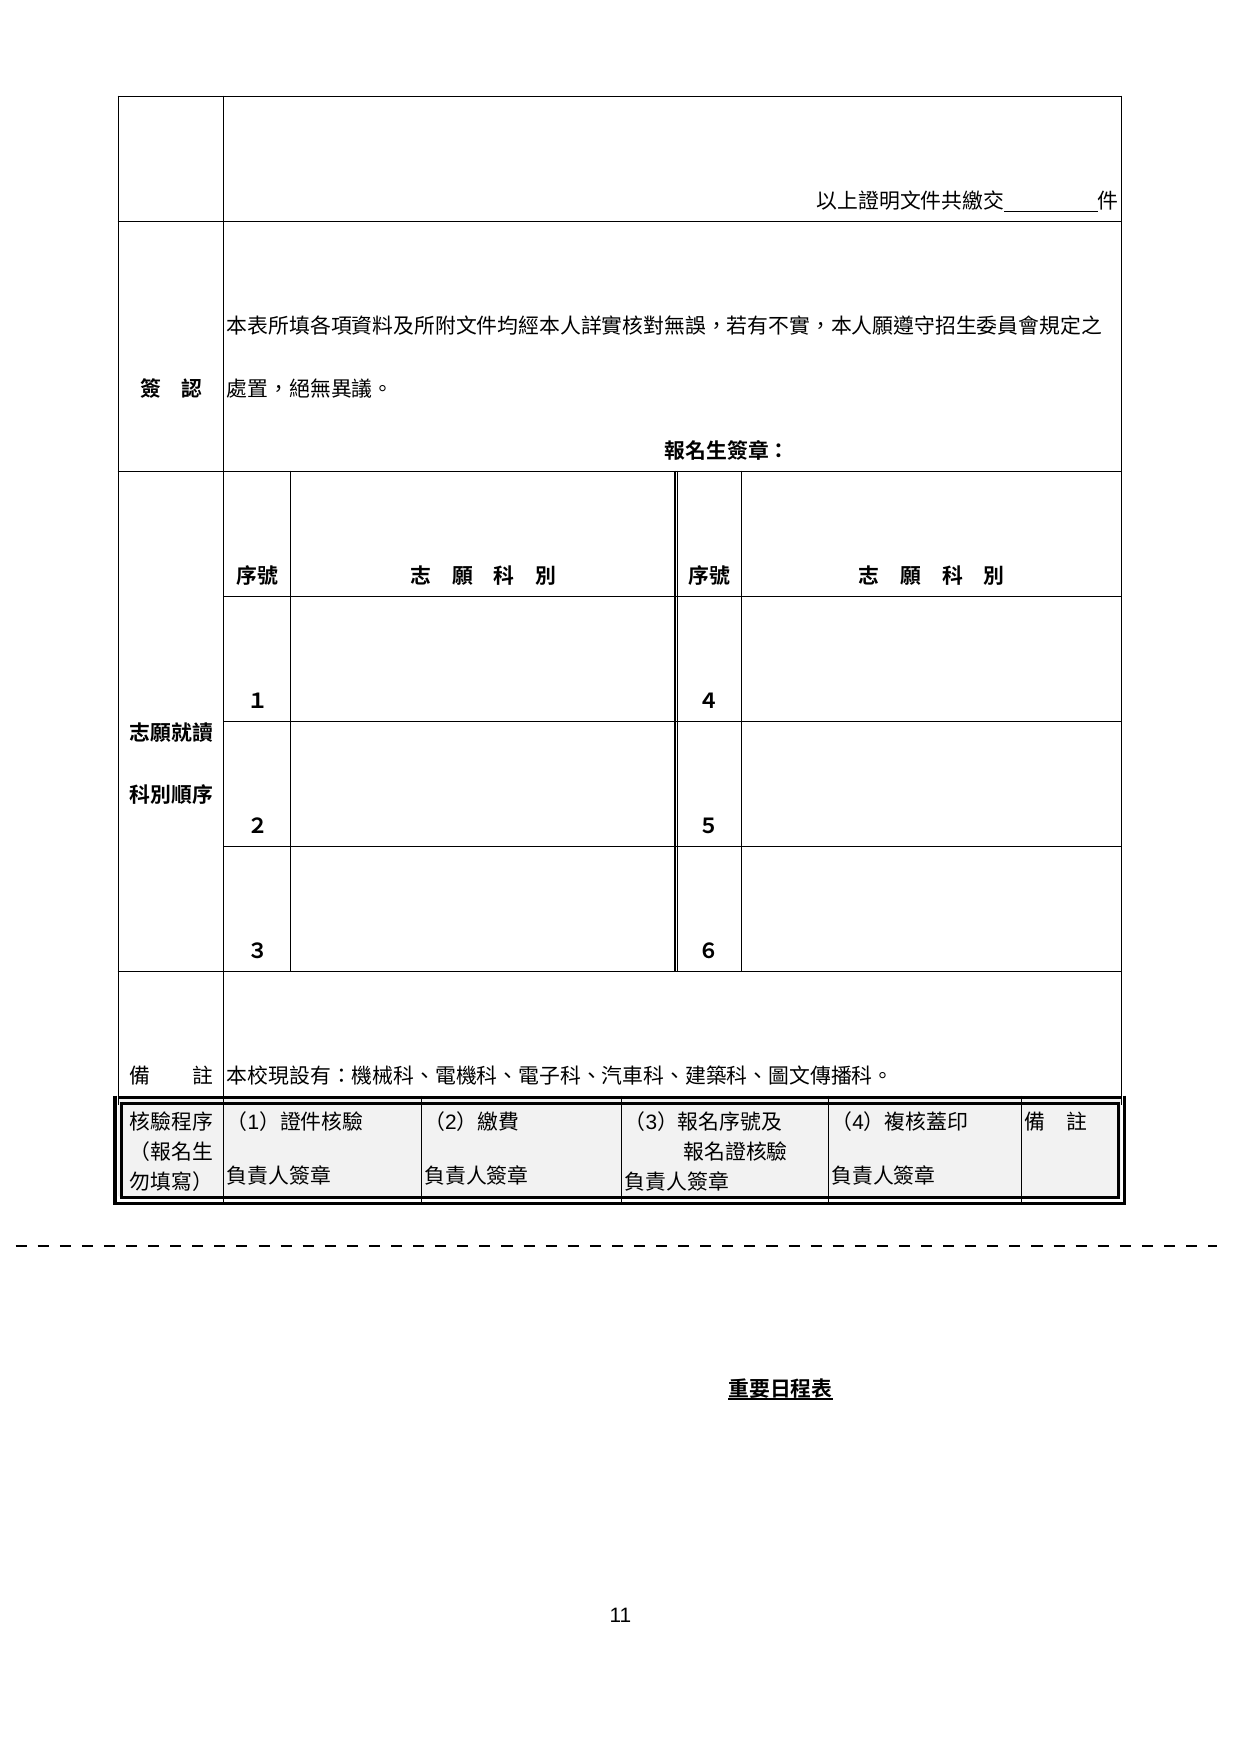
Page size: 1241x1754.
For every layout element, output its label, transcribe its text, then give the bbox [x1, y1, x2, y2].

table_cell [119, 97, 223, 221]
table_header [141, 1346, 505, 1412]
table_cell ２ [224, 722, 290, 846]
table_cell 序號 [678, 472, 741, 596]
table_cell 本表所填各項資料及所附文件均經本人詳實核對無誤，若有不實，本人願遵守招生委員會規定之處置，絕無異議。 報名生簽章： [224, 222, 1121, 471]
table_cell １ [224, 597, 290, 721]
table_header [505, 1346, 527, 1412]
table_cell 備 註 [1022, 1099, 1121, 1196]
table_header 重要日程表 [527, 1346, 1033, 1412]
table_cell 核驗程序（報名生勿填寫） [123, 1105, 223, 1196]
table_cell ６ [678, 847, 741, 971]
table_cell [291, 597, 674, 721]
table_cell [742, 847, 1121, 971]
table_cell 備 註 [119, 972, 223, 1096]
table_cell 序號 [224, 472, 290, 596]
table_cell 志 願 科 別 [291, 472, 674, 596]
table_cell 簽 認 [119, 222, 223, 471]
table_cell （1）證件核驗 負責人簽章 [224, 1105, 421, 1196]
table_cell [291, 722, 674, 846]
table_cell （4）複核蓋印 負責人簽章 [829, 1105, 1021, 1196]
table_cell 以上證明文件共繳交 件 [224, 97, 1121, 221]
table_cell ４ [678, 597, 741, 721]
table_cell （2）繳費 負責人簽章 [422, 1105, 621, 1196]
table_header [1056, 1346, 1098, 1412]
table_cell [742, 597, 1121, 721]
table_cell ３ [224, 847, 290, 971]
table_cell [742, 722, 1121, 846]
table_cell [291, 847, 674, 971]
table_header [1033, 1346, 1056, 1412]
table_cell （3）報名序號及 報名證核驗 負責人簽章 [622, 1105, 828, 1196]
table_cell 志願就讀科別順序 [119, 472, 223, 971]
table_cell 志 願 科 別 [742, 472, 1121, 596]
table_header [118, 1346, 141, 1412]
table_header [1098, 1346, 1122, 1412]
table_cell ５ [678, 722, 741, 846]
table_cell 本校現設有：機械科、電機科、電子科、汽車科、建築科、圖文傳播科。 [224, 972, 1121, 1096]
